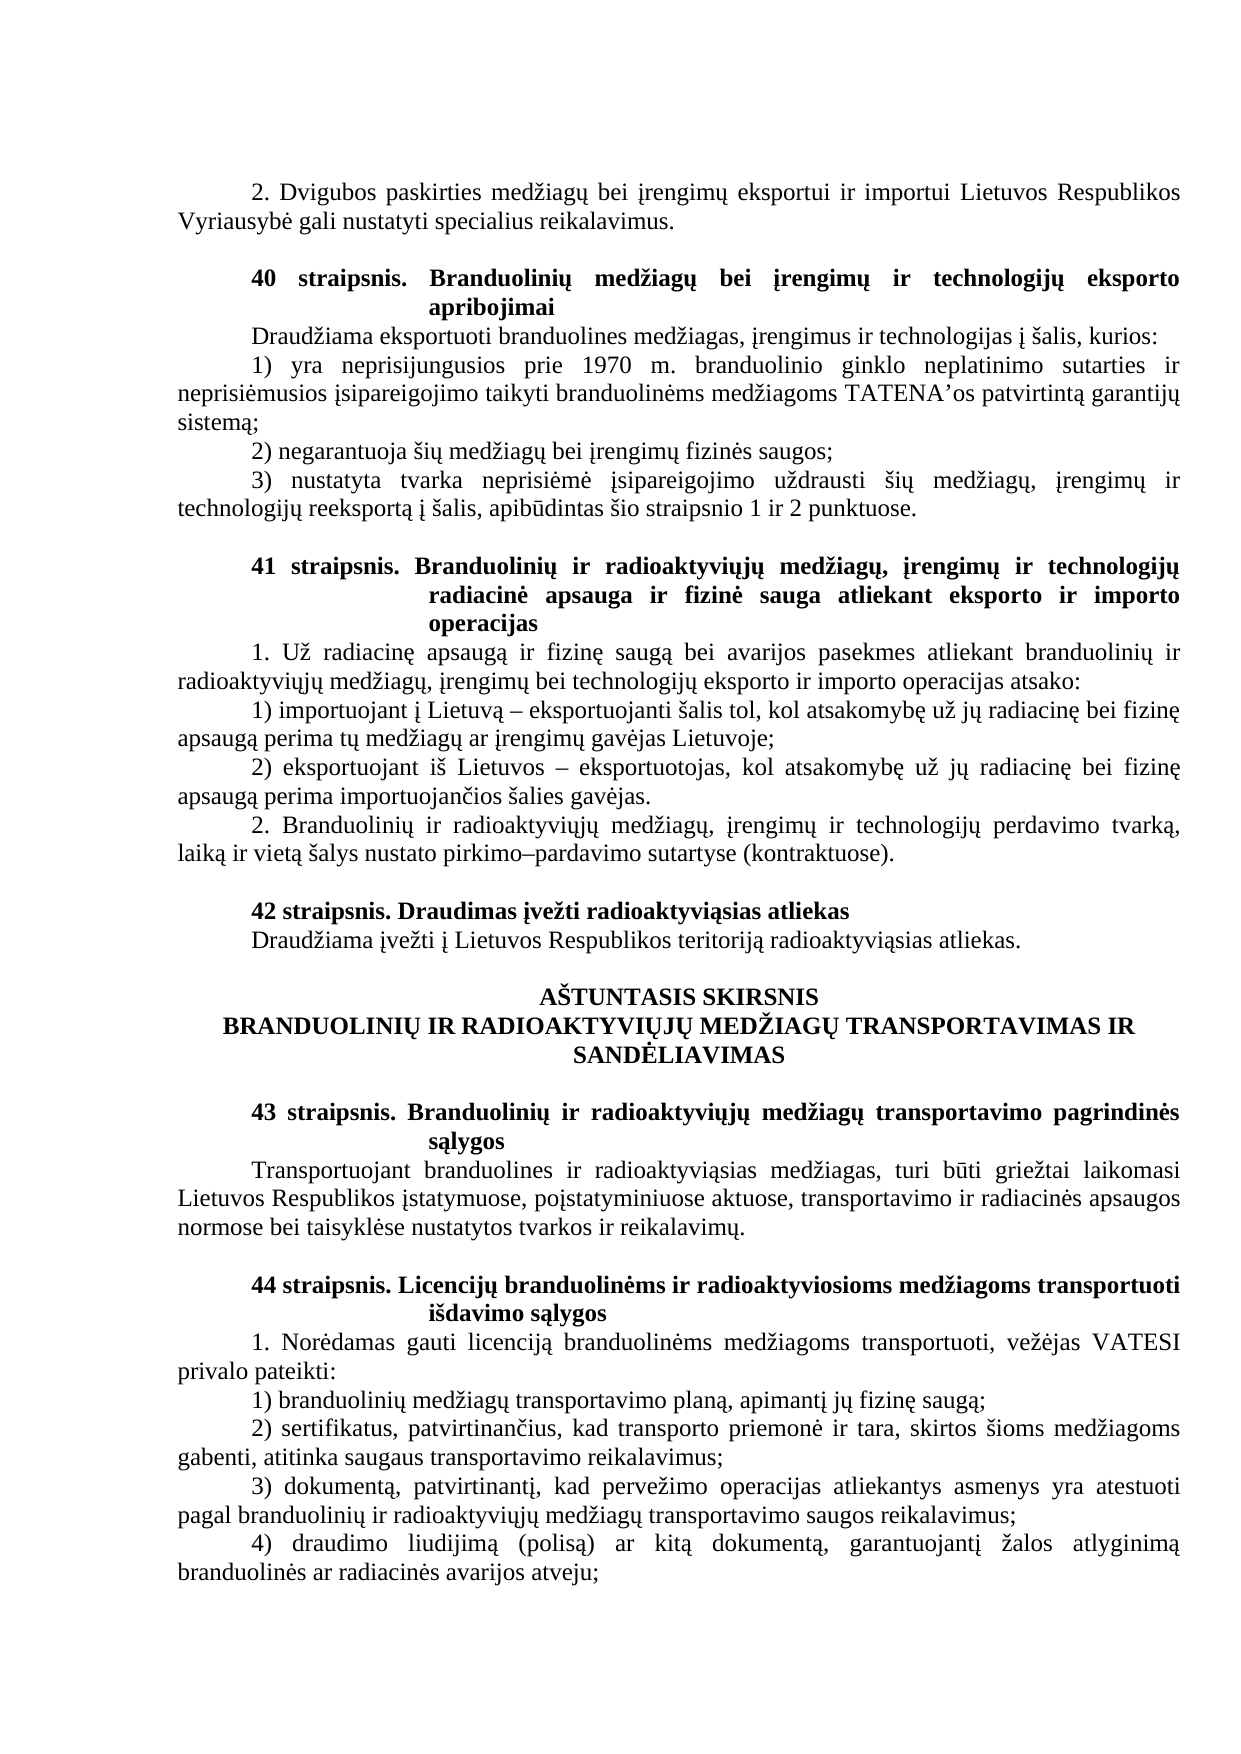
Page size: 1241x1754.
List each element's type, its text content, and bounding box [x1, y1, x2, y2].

text 1) yra neprisijungusios prie 1970 m. branduolinio ginklo neplatinimo sutarties ir neprisiėmusios įsipareigojimo taikyti branduolinėms medžiagoms TATENA’os patvirtintą garantijų sistemą; [177, 350, 1181, 436]
text 2. Dvigubos paskirties medžiagų bei įrengimų eksportui ir importui Lietuvos Respublikos Vyriausybė gali nustatyti specialius reikalavimus. [177, 177, 1181, 235]
text 2) sertifikatus, patvirtinančius, kad transporto priemonė ir tara, skirtos šioms medžiagoms gabenti, atitinka saugaus transportavimo reikalavimus; [177, 1413, 1181, 1471]
text 44 straipsnis. Licencijų branduolinėms ir radioaktyviosioms medžiagoms transportuoti išdavimo sąlygos [251, 1270, 1181, 1327]
text 1. Norėdamas gauti licenciją branduolinėms medžiagoms transportuoti, vežėjas VATESI privalo pateikti: [177, 1327, 1181, 1385]
text 40 straipsnis. Branduolinių medžiagų bei įrengimų ir technologijų eksporto apribojimai [251, 263, 1181, 321]
text 4) draudimo liudijimą (polisą) ar kitą dokumentą, garantuojantį žalos atlyginimą branduolinės ar radiacinės avarijos atveju; [177, 1528, 1181, 1586]
text Transportuojant branduolines ir radioaktyviąsias medžiagas, turi būti griežtai laikomasi Lietuvos Respublikos įstatymuose, poįstatyminiuose aktuose, transportavimo ir radiacinės apsaugos normose bei taisyklėse nustatytos tvarkos ir reikalavimų. [177, 1155, 1181, 1241]
text AŠTUNTASIS SKIRSNIS [177, 982, 1181, 1011]
text 2) eksportuojant iš Lietuvos – eksportuotojas, kol atsakomybę už jų radiacinę bei fizinę apsaugą perima importuojančios šalies gavėjas. [177, 752, 1181, 810]
text 3) nustatyta tvarka neprisiėmė įsipareigojimo uždrausti šių medžiagų, įrengimų ir technologijų reeksportą į šalis, apibūdintas šio straipsnio 1 ir 2 punktuose. [177, 465, 1181, 522]
text 2. Branduolinių ir radioaktyviųjų medžiagų, įrengimų ir technologijų perdavimo tvarką, laiką ir vietą šalys nustato pirkimo–pardavimo sutartyse (kontraktuose). [177, 810, 1181, 867]
text 1. Už radiacinę apsaugą ir fizinę saugą bei avarijos pasekmes atliekant branduolinių ir radioaktyviųjų medžiagų, įrengimų bei technologijų eksporto ir importo operacijas atsako: [177, 637, 1181, 695]
text 42 straipsnis. Draudimas įvežti radioaktyviąsias atliekas [177, 896, 1181, 925]
text Draudžiama eksportuoti branduolines medžiagas, įrengimus ir technologijas į šalis, kurios: [177, 321, 1181, 350]
text Draudžiama įvežti į Lietuvos Respublikos teritoriją radioaktyviąsias atliekas. [177, 925, 1181, 953]
text 3) dokumentą, patvirtinantį, kad pervežimo operacijas atliekantys asmenys yra atestuoti pagal branduolinių ir radioaktyviųjų medžiagų transportavimo saugos reikalavimus; [177, 1471, 1181, 1528]
text BRANDUOLINIŲ IR RADIOAKTYVIŲJŲ MEDŽIAGŲ TRANSPORTAVIMAS IR SANDĖLIAVIMAS [177, 1011, 1181, 1068]
text 43 straipsnis. Branduolinių ir radioaktyviųjų medžiagų transportavimo pagrindinės sąlygos [251, 1097, 1181, 1155]
text 1) branduolinių medžiagų transportavimo planą, apimantį jų fizinę saugą; [177, 1385, 1181, 1413]
text 41 straipsnis. Branduolinių ir radioaktyviųjų medžiagų, įrengimų ir technologijų radiacinė apsauga ir fizinė sauga atliekant eksporto ir importo operacijas [251, 551, 1181, 637]
text 2) negarantuoja šių medžiagų bei įrengimų fizinės saugos; [177, 436, 1181, 465]
text 1) importuojant į Lietuvą – eksportuojanti šalis tol, kol atsakomybę už jų radiacinę bei fizinę apsaugą perima tų medžiagų ar įrengimų gavėjas Lietuvoje; [177, 695, 1181, 752]
